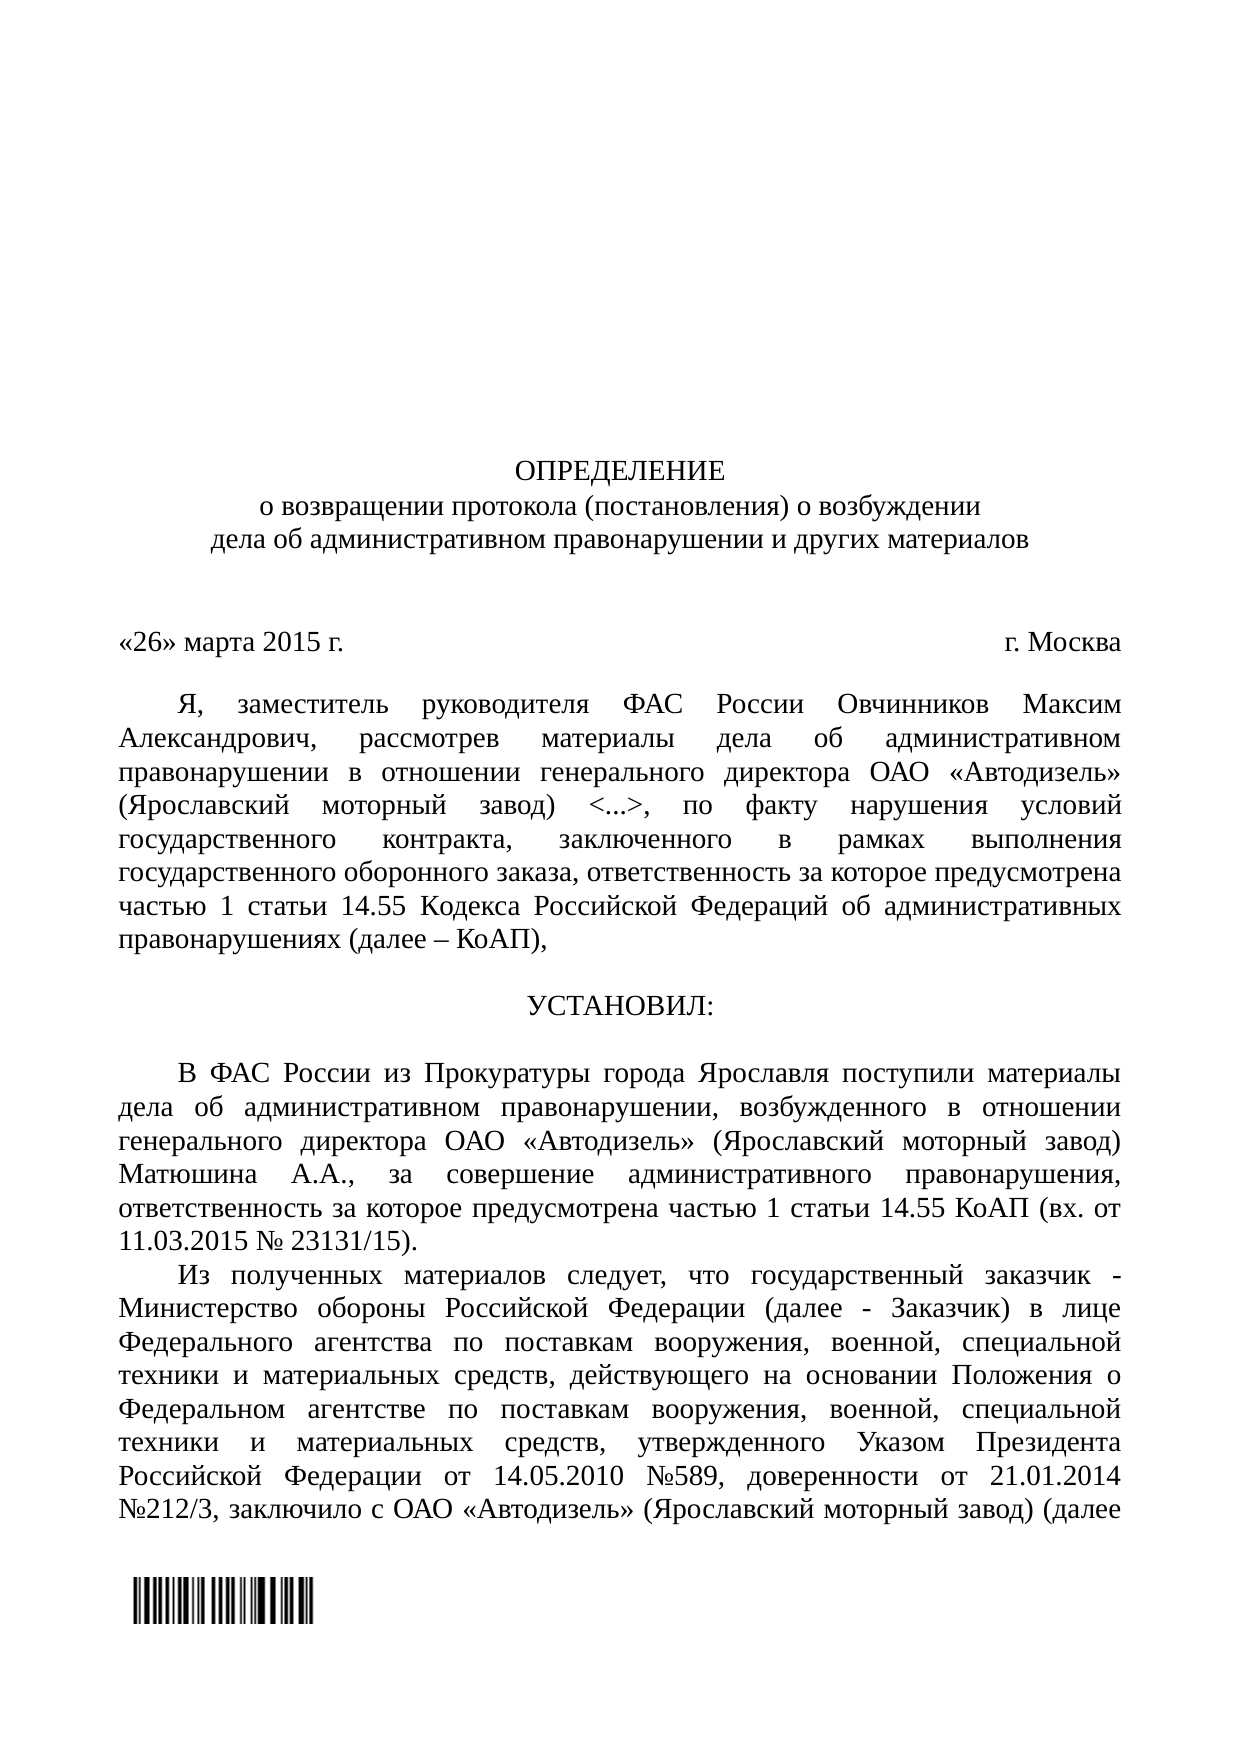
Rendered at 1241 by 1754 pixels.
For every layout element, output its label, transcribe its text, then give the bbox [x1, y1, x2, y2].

text дела об административном правонарушении и других материалов [118, 521, 1122, 555]
text Из полученных материалов следует, что государственный заказчик - Министерство обороны Российской Федерации (далее - Заказчик) в лице Федерального агентства по поставкам вооружения, военной, специальной техники и материальных средств, действующего на основании Положения о Федеральном агентстве по поставкам вооружения, военной, специальной техники и материальных средств, утвержденного Указом Президента Российской Федерации от 14.05.2010 №589, доверенности от 21.01.2014 №212/3, заключило с ОАО «Автодизель» (Ярославский моторный завод) (далее [118, 1257, 1122, 1525]
text УСТАНОВИЛ: [118, 988, 1122, 1022]
text о возвращении протокола (постановления) о возбуждении [118, 488, 1122, 521]
text «26» марта 2015 г. г. Москва [118, 624, 1122, 657]
text ОПРЕДЕЛЕНИЕ [118, 453, 1122, 487]
text В ФАС России из Прокуратуры города Ярославля поступили материалы дела об административном правонарушении, возбужденного в отношении генерального директора ОАО «Автодизель» (Ярославский моторный завод) Матюшина А.А., за совершение административного правонарушения, ответственность за которое предусмотрена частью 1 статьи 14.55 КоАП (вх. от 11.03.2015 № 23131/15). [118, 1056, 1122, 1257]
text Я, заместитель руководителя ФАС России Овчинников Максим Александрович, рассмотрев материалы дела об административном правонарушении в отношении генерального директора ОАО «Автодизель» (Ярославский моторный завод) <...>, по факту нарушения условий государственного контракта, заключенного в рамках выполнения государственного оборонного заказа, ответственность за которое предусмотрена частью 1 статьи 14.55 Кодекса Российской Федераций об административных правонарушениях (далее – КоАП), [118, 687, 1122, 955]
picture [118, 1577, 331, 1624]
